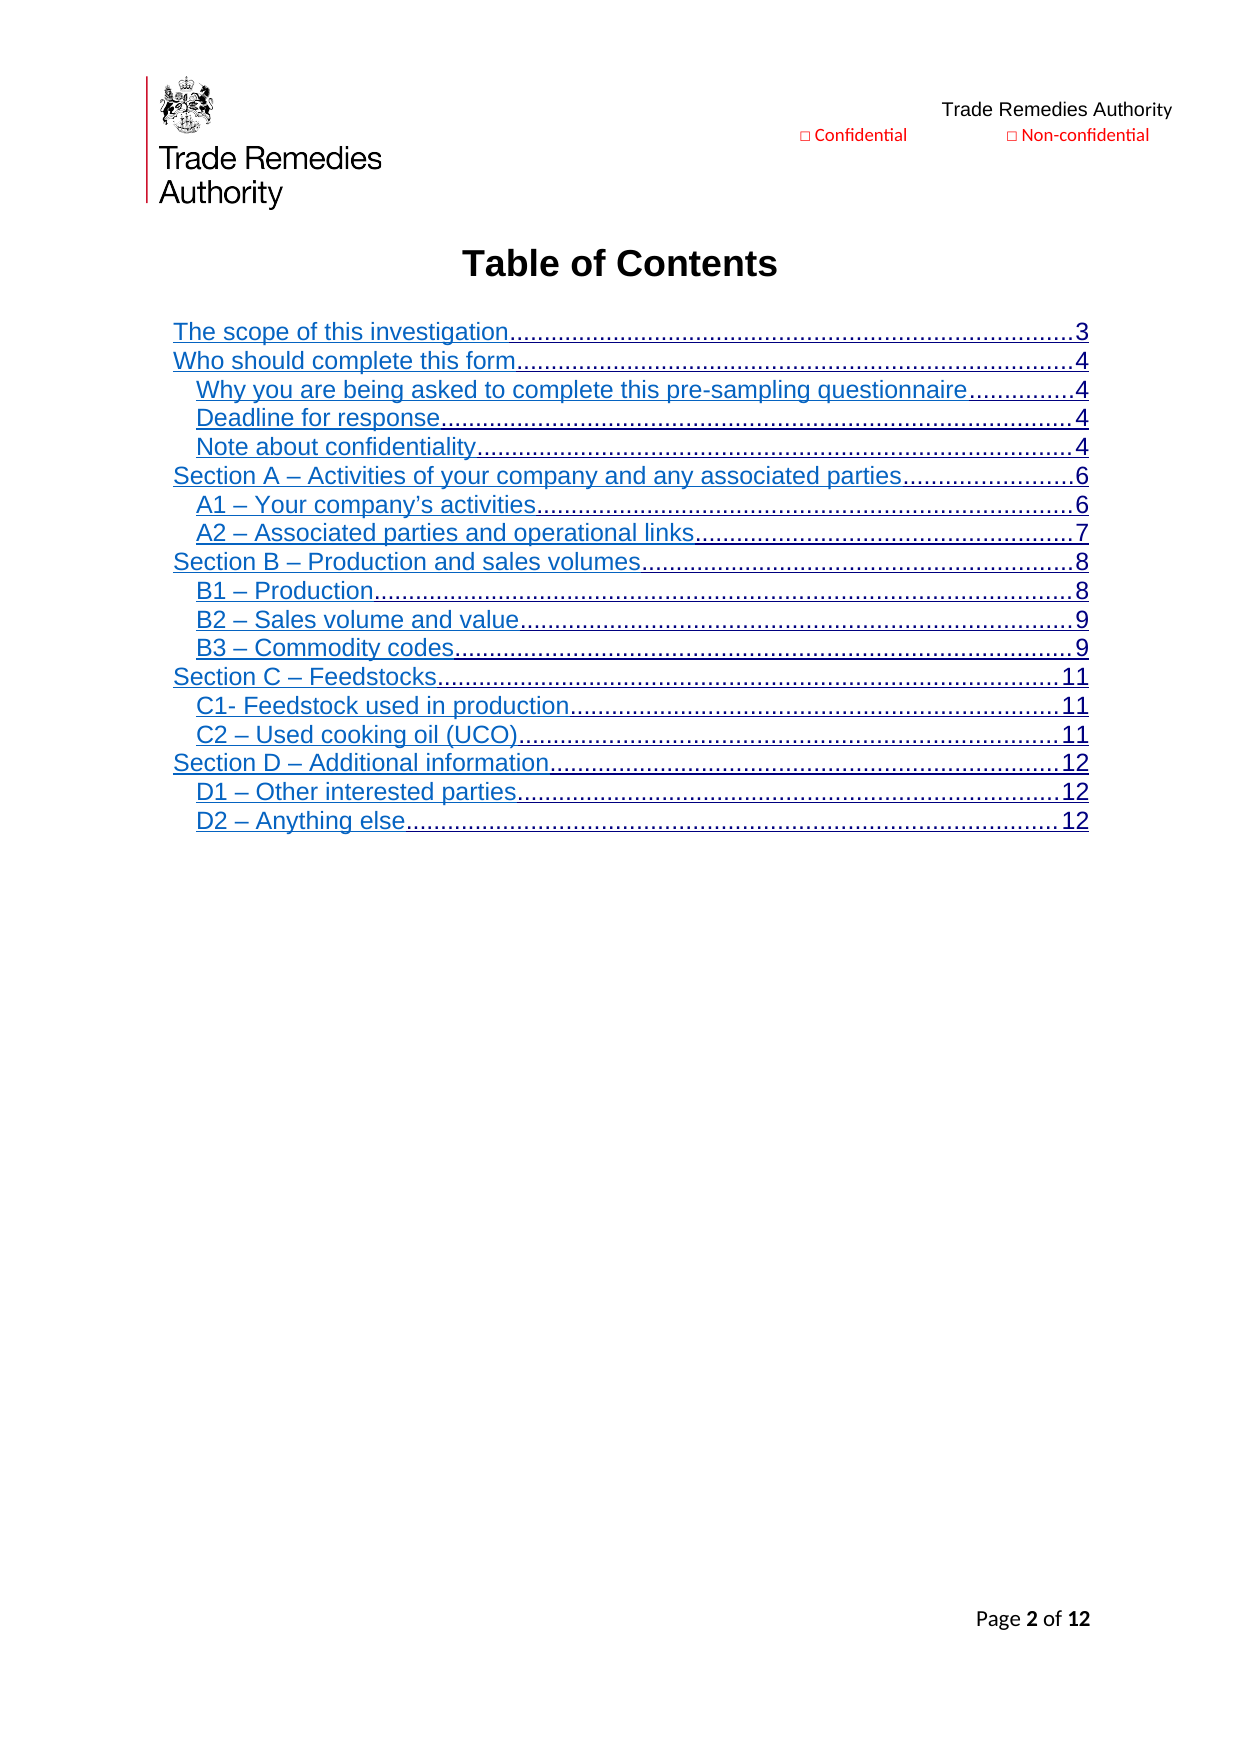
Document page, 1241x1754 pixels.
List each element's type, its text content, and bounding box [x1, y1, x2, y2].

text Section C – Feedstocks 11 [173, 662, 1090, 691]
text Note about confidentiality 4 [196, 432, 1090, 461]
text Section B – Production and sales volumes 8 [173, 547, 1090, 576]
text The scope of this investigation 3 [173, 317, 1090, 346]
text A2 – Associated parties and operational links 7 [196, 518, 1090, 547]
text Section A – Activities of your company and any associated parties 6 [173, 461, 1090, 489]
text B1 – Production 8 [196, 576, 1090, 604]
text C1- Feedstock used in production 11 [196, 691, 1090, 719]
subtitle Table of Contents [150, 241, 1090, 284]
text Who should complete this form 4 [173, 346, 1090, 374]
text D2 – Anything else 12 [196, 806, 1090, 834]
text Section D – Additional information 12 [173, 748, 1090, 777]
text B3 – Commodity codes 9 [196, 633, 1090, 662]
text C2 – Used cooking oil (UCO) 11 [196, 719, 1090, 748]
text D1 – Other interested parties 12 [196, 777, 1090, 806]
text A1 – Your company’s activities 6 [196, 489, 1090, 518]
text Why you are being asked to complete this pre-sampling questionnaire 4 [196, 374, 1090, 403]
text B2 – Sales volume and value 9 [196, 604, 1090, 633]
text Deadline for response 4 [196, 403, 1090, 432]
